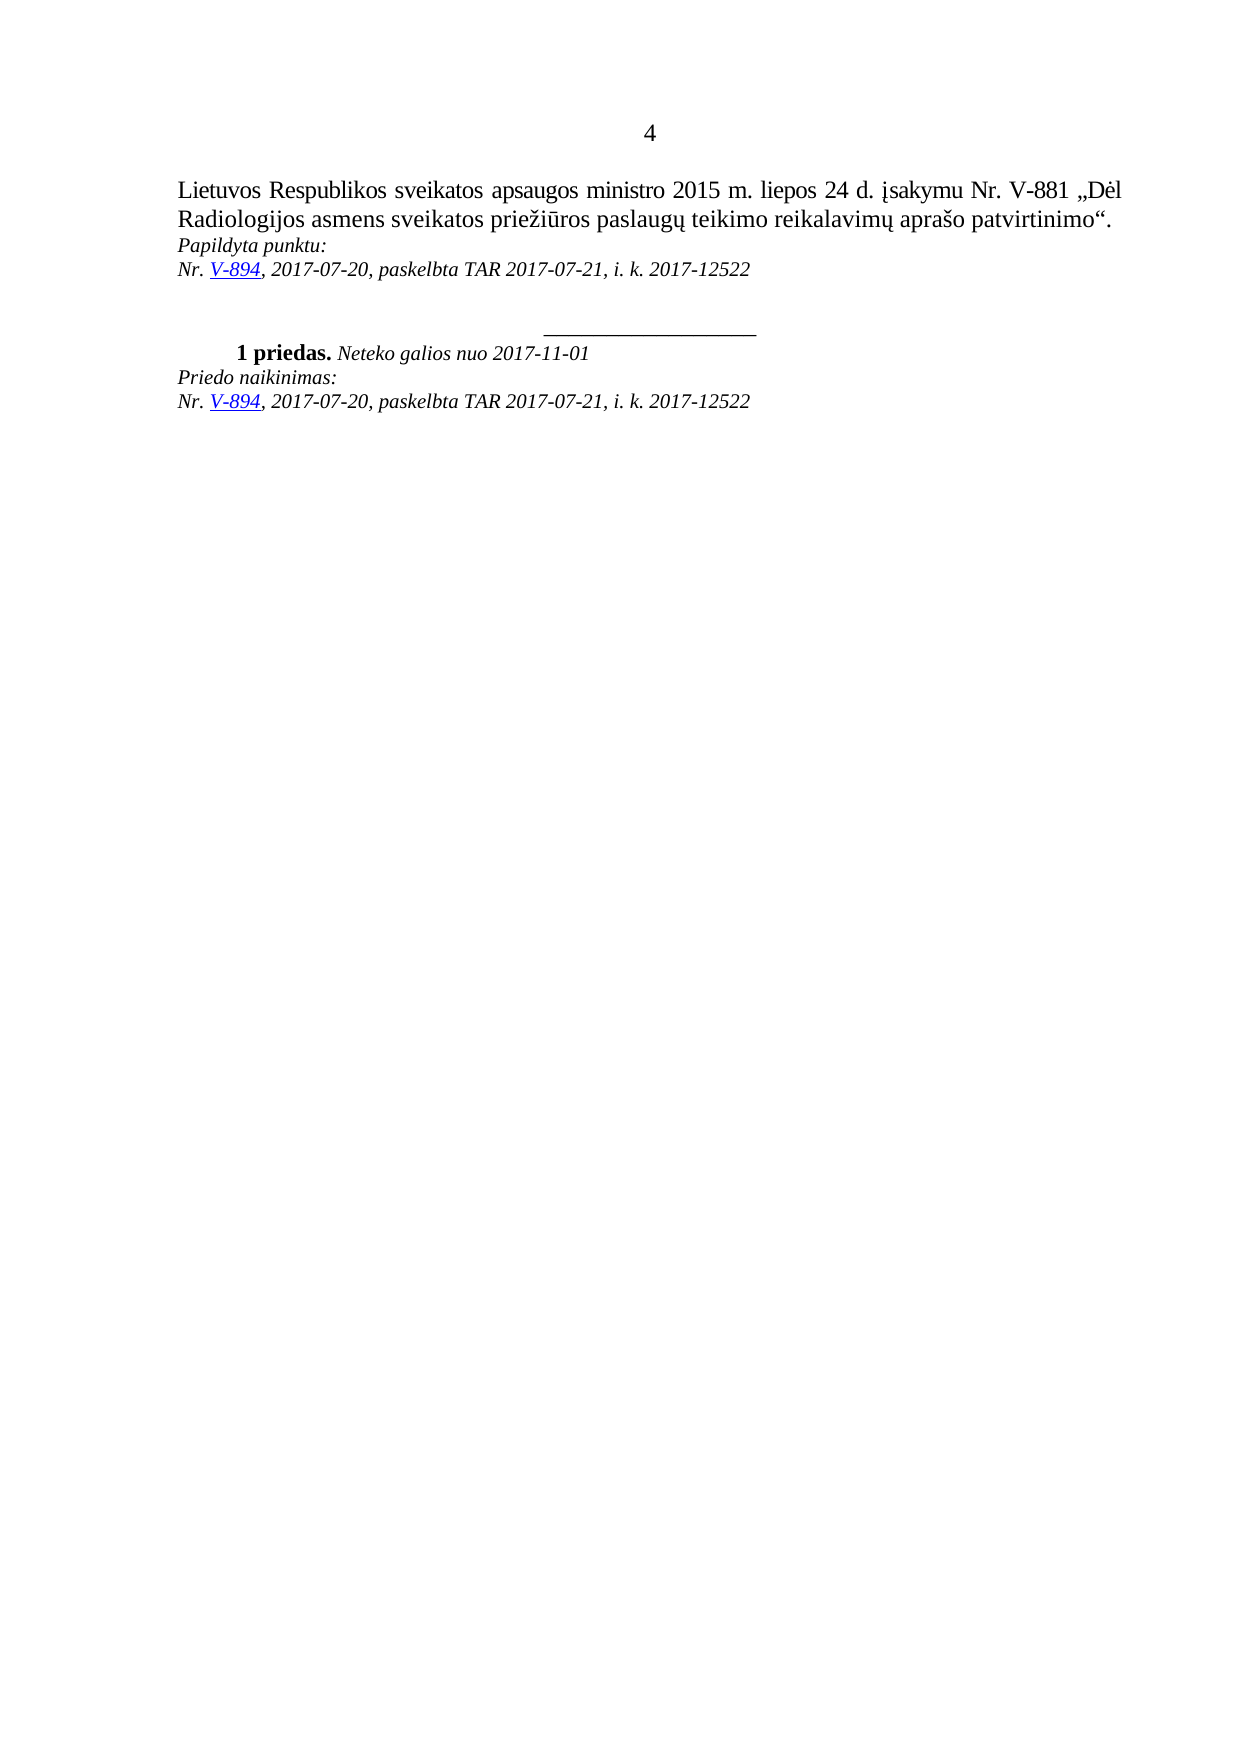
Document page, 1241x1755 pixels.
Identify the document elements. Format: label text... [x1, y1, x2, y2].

text Papildyta punktu: [177, 233, 1122, 257]
text Nr. V-894, 2017-07-20, paskelbta TAR 2017-07-21, i. k. 2017-12522 [177, 389, 1122, 413]
text Lietuvos Respublikos sveikatos apsaugos ministro 2015 m. liepos 24 d. įsakymu Nr. V-881 „Dėl Radiologijos asmens sveikatos priežiūros paslaugų teikimo reikalavimų aprašo patvirtinimo“. [177, 176, 1122, 233]
text Nr. V-894, 2017-07-20, paskelbta TAR 2017-07-21, i. k. 2017-12522 [177, 257, 1122, 281]
text _________________ [177, 310, 1122, 339]
text Priedo naikinimas: [177, 365, 1122, 389]
text 1 priedas. Neteko galios nuo 2017-11-01 [177, 339, 1122, 365]
